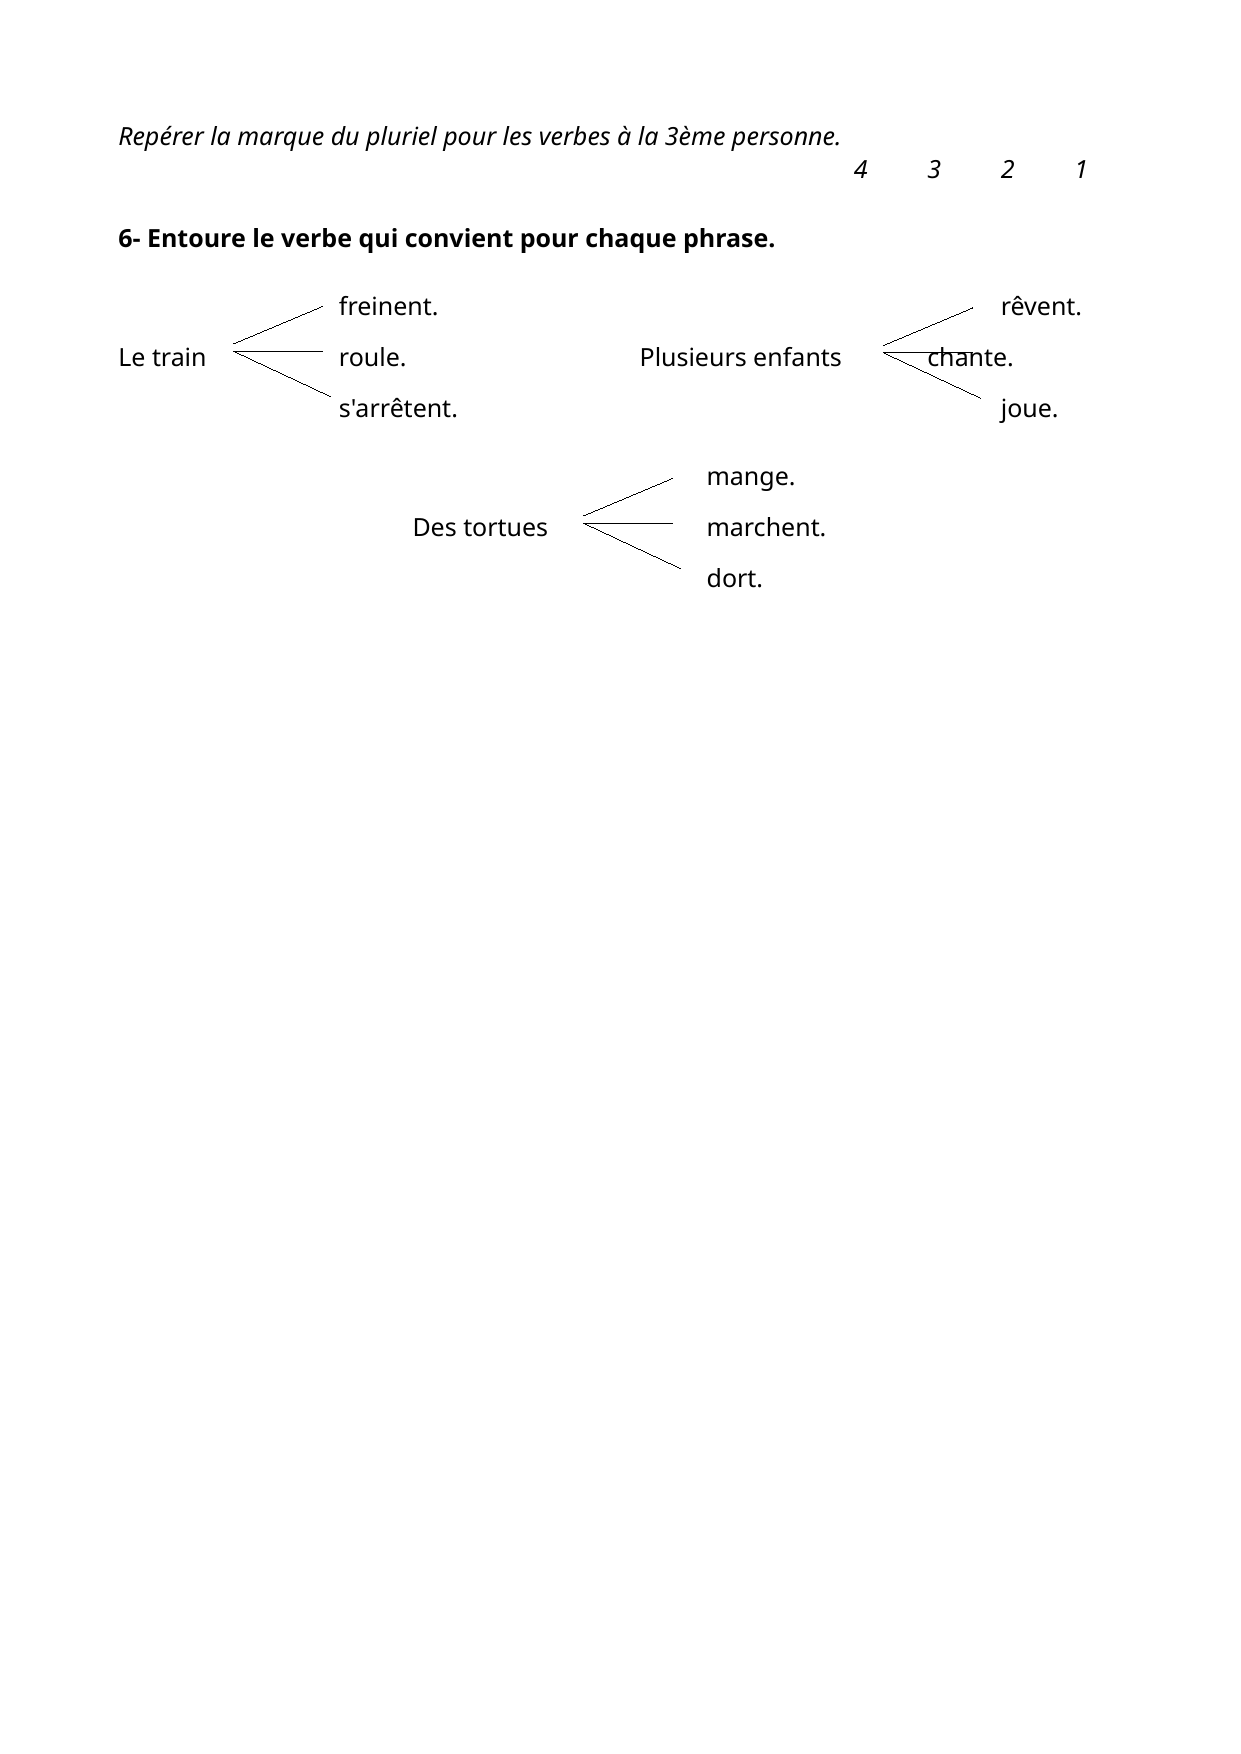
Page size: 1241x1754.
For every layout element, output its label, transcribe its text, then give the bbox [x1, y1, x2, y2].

text dort. [118, 561, 1122, 595]
text 6- Entoure le verbe qui convient pour chaque phrase. [118, 220, 1122, 254]
text mange. [118, 459, 1122, 493]
text Le train roule. Plusieurs enfants chante. [118, 339, 1122, 374]
text freinent. rêvent. [118, 288, 1122, 322]
text 4 3 2 1 [118, 152, 1122, 186]
text s'arrêtent. joue. [118, 391, 1122, 425]
text Des tortues marchent. [118, 510, 1122, 544]
text Repérer la marque du pluriel pour les verbes à la 3ème personne. [118, 118, 1122, 152]
